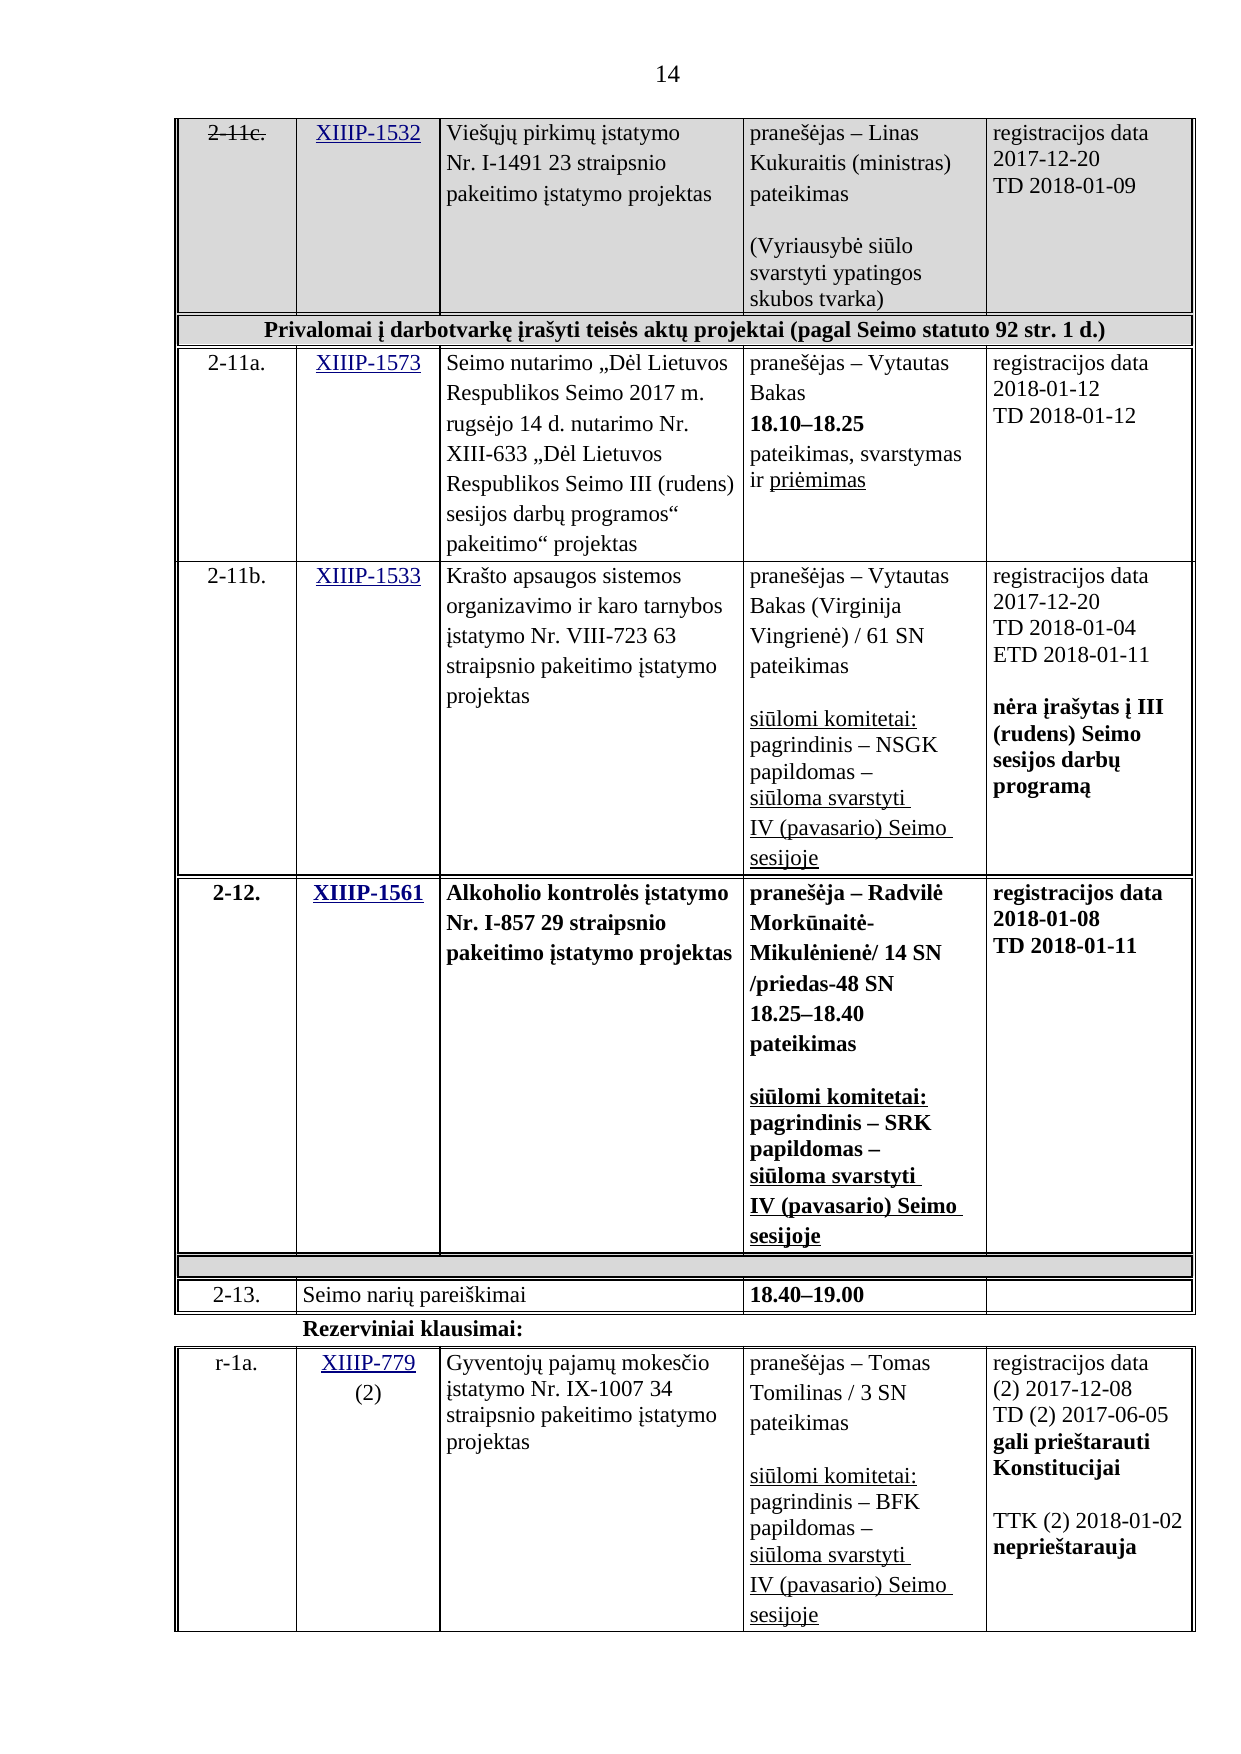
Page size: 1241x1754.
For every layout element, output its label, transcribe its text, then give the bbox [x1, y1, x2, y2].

table_cell [1200, 1252, 1240, 1276]
table_cell 2-13. [179, 1281, 296, 1311]
table_cell [1196, 561, 1200, 874]
table_cell registracijos data 2018-01-12 TD 2018-01-12 [987, 349, 1191, 561]
table_cell [1200, 1311, 1240, 1346]
table_cell [179, 1257, 1191, 1276]
table_cell [172, 1311, 176, 1346]
table_cell [1200, 1346, 1240, 1631]
table_cell [1196, 874, 1200, 1252]
table_cell XIIIP-1532 [297, 119, 439, 311]
table_cell 18.40–19.00 [744, 1281, 986, 1311]
table_cell Alkoholio kontrolės įstatymo Nr. I-857 29 straipsnio pakeitimo įstatymo projektas [441, 879, 743, 1252]
table_cell [1200, 345, 1240, 561]
table_cell XIIIP-1573 [297, 349, 439, 561]
table_cell [734, 1315, 977, 1346]
table_cell Viešųjų pirkimų įstatymo Nr. I-1491 23 straipsnio pakeitimo įstatymo projektas [441, 119, 743, 311]
table_cell [977, 1311, 1200, 1346]
table_cell Rezerviniai klausimai: [297, 1315, 734, 1346]
table_cell [1196, 1276, 1200, 1311]
table_cell 2-11a. [179, 349, 296, 561]
table_cell [1196, 311, 1200, 344]
table_cell registracijos data 2018-01-08 TD 2018-01-11 [987, 879, 1191, 1252]
table_cell Privalomai į darbotvarkę įrašyti teisės aktų projektai (pagal Seimo statuto 92 str. 1 d.) [179, 316, 1191, 344]
table_cell Seimo narių pareiškimai [297, 1281, 743, 1311]
table_cell registracijos data (2) 2017-12-08 TD (2) 2017-06-05 gali prieštarauti Konstitucijai TTK (2) 2018-01-02 neprieštarauja [987, 1349, 1191, 1631]
table_cell pranešėjas – Vytautas Bakas (Virginija Vingrienė) / 61 SN pateikimas siūlomi komitetai: pagrindinis – NSGK papildomas – siūloma svarstyti IV (pavasario) Seimo sesijoje [744, 562, 986, 874]
table_cell [176, 1315, 181, 1346]
table_cell [1200, 874, 1240, 1252]
table_cell r-1a. [179, 1349, 296, 1631]
table_cell 2-12. [179, 879, 296, 1252]
table_cell [987, 1281, 1191, 1311]
table_cell [1200, 118, 1240, 311]
table_cell 2-11b. [179, 562, 296, 874]
table_cell XIIIP-1561 [297, 879, 439, 1252]
table_cell [1200, 561, 1240, 874]
table_cell [181, 1315, 297, 1346]
table_cell [1200, 311, 1240, 344]
table_cell 2-11c. [179, 119, 296, 311]
table_cell pranešėja – Radvilė Morkūnaitė-Mikulėnienė/ 14 SN /priedas-48 SN 18.25–18.40 pateikimas siūlomi komitetai: pagrindinis – SRK papildomas – siūloma svarstyti IV (pavasario) Seimo sesijoje [744, 879, 986, 1252]
table_cell Seimo nutarimo „Dėl Lietuvos Respublikos Seimo 2017 m. rugsėjo 14 d. nutarimo Nr. XIII-633 „Dėl Lietuvos Respublikos Seimo III (rudens) sesijos darbų programos“ pakeitimo“ projektas [441, 349, 743, 561]
table_cell [1200, 1276, 1240, 1311]
table_cell registracijos data 2017-12-20 TD 2018-01-09 [987, 119, 1191, 311]
table_cell Gyventojų pajamų mokesčio įstatymo Nr. IX-1007 34 straipsnio pakeitimo įstatymo projektas [441, 1349, 743, 1631]
table_cell [1196, 345, 1200, 561]
table_cell Krašto apsaugos sistemos organizavimo ir karo tarnybos įstatymo Nr. VIII-723 63 straipsnio pakeitimo įstatymo projektas [441, 562, 743, 874]
table_cell pranešėjas – Vytautas Bakas 18.10–18.25 pateikimas, svarstymas ir priėmimas [744, 349, 986, 561]
table_cell [1196, 1346, 1200, 1631]
table_cell pranešėjas – Linas Kukuraitis (ministras) pateikimas (Vyriausybė siūlo svarstyti ypatingos skubos tvarka) [744, 119, 986, 311]
table_cell pranešėjas – Tomas Tomilinas / 3 SN pateikimas siūlomi komitetai: pagrindinis – BFK papildomas – siūloma svarstyti IV (pavasario) Seimo sesijoje [744, 1349, 986, 1631]
table_cell XIIIP-779 (2) [297, 1349, 439, 1631]
table_cell [1196, 118, 1200, 311]
table_cell [1196, 1252, 1200, 1276]
table_cell XIIIP-1533 [297, 562, 439, 874]
table_cell registracijos data 2017-12-20 TD 2018-01-04 ETD 2018-01-11 nėra įrašytas į III (rudens) Seimo sesijos darbų programą [987, 562, 1191, 874]
